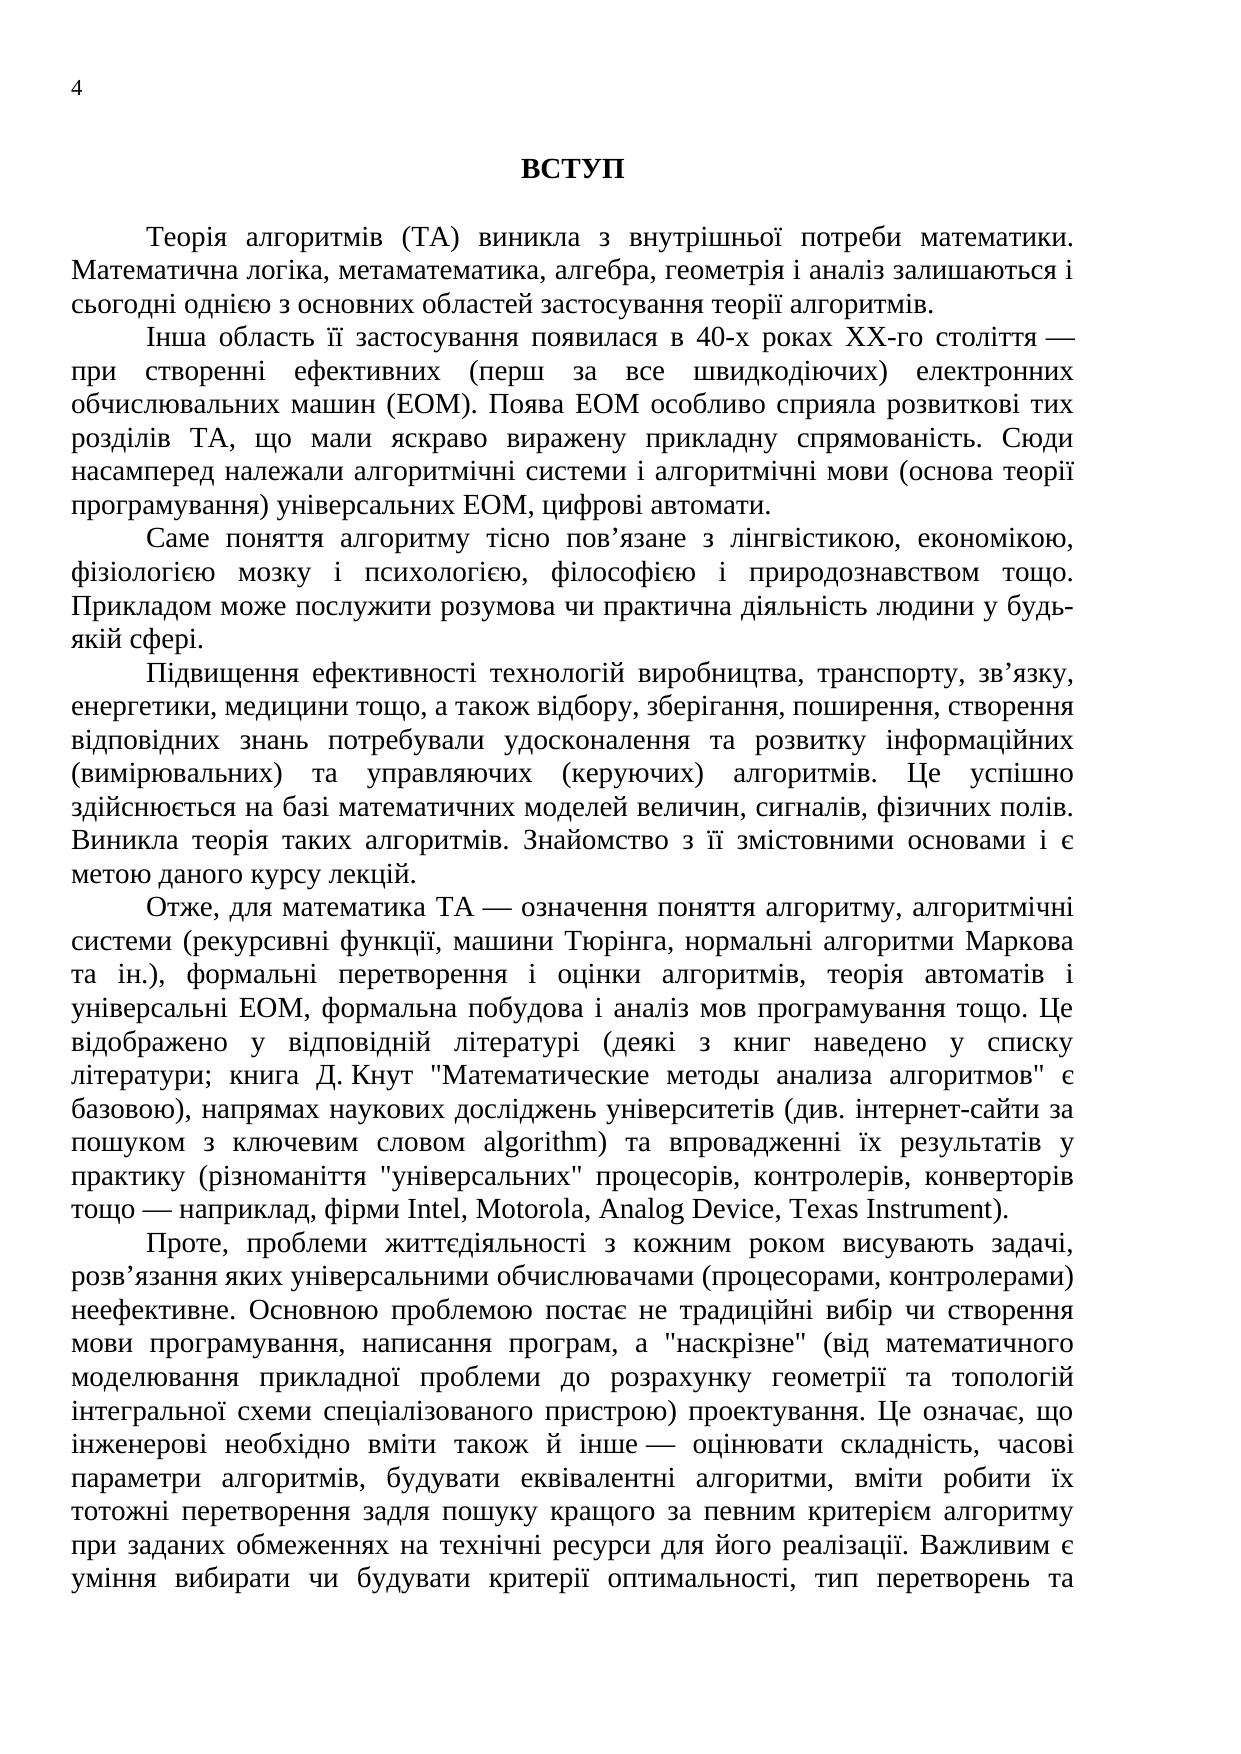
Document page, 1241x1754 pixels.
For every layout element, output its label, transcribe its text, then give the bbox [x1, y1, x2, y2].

text ВСТУП [71, 152, 1075, 185]
text Саме поняття алгоритму тісно пов’язане з лінгвістикою, економікою, фізіологією мозку і психологією, філософією і природознавством тощо. Прикладом може послужити розумова чи практична діяльність людини у будь-якій сфері. [71, 521, 1075, 655]
text Інша область її застосування появилася в 40-х роках ХХ-го століття — при створенні ефективних (перш за все швидкодіючих) електронних обчислювальних машин (ЕОМ). Поява ЕОМ особливо сприяла розвиткові тих розділів ТА, що мали яскраво виражену прикладну спрямованість. Сюди насамперед належали алгоритмічні системи і алгоритмічні мови (основа теорії програмування) універсальних ЕОМ, цифрові автомати. [71, 319, 1075, 521]
text Підвищення ефективності технологій виробництва, транспорту, зв’язку, енергетики, медицини тощо, а також відбору, зберігання, поширення, створення відповідних знань потребували удосконалення та розвитку інформаційних (вимірювальних) та управляючих (керуючих) алгоритмів. Це успішно здійснюється на базі математичних моделей величин, сигналів, фізичних полів. Виникла теорія таких алгоритмів. Знайомство з її змістовними основами і є метою даного курсу лекцій. [71, 655, 1075, 889]
text Проте, проблеми життєдіяльності з кожним роком висувають задачі, розв’язання яких універсальними обчислювачами (процесорами, контролерами) неефективне. Основною проблемою постає не традиційні вибір чи створення мови програмування, написання програм, а "наскрізне" (від математичного моделювання прикладної проблеми до розрахунку геометрії та топологій інтегральної схеми спеціалізованого пристрою) проектування. Це означає, що інженерові необхідно вміти також й інше — оцінювати складність, часові параметри алгоритмів, будувати еквівалентні алгоритми, вміти робити їх тотожні перетворення задля пошуку кращого за певним критерієм алгоритму при заданих обмеженнях на технічні ресурси для його реалізації. Важливим є уміння вибирати чи будувати критерії оптимальності, тип перетворень та [71, 1225, 1075, 1594]
text Отже, для математика ТА — означення поняття алгоритму, алгоритмічні системи (рекурсивні функції, машини Тюрінга, нормальні алгоритми Маркова та ін.), формальні перетворення і оцінки алгоритмів, теорія автоматів і універсальні ЕОМ, формальна побудова і аналіз мов програмування тощо. Це відображено у відповідній літературі (деякі з книг наведено у списку літератури; книга Д. Кнут "Математические методы анализа алгоритмов" є базовою), напрямах наукових досліджень університетів (див. інтернет-сайти за пошуком з ключевим словом algorithm) та впровадженні їх результатів у практику (різноманіття "універсальних" процесорів, контролерів, конверторів тощо — наприклад, фірми Intel, Motorola, Analog Device, Texas Instrument). [71, 889, 1075, 1225]
text Теорія алгоритмів (ТА) виникла з внутрішньої потреби математики. Математична логіка, метаматематика, алгебра, геометрія і аналіз залишаються і сьогодні однією з основних областей застосування теорії алгоритмів. [71, 219, 1075, 319]
